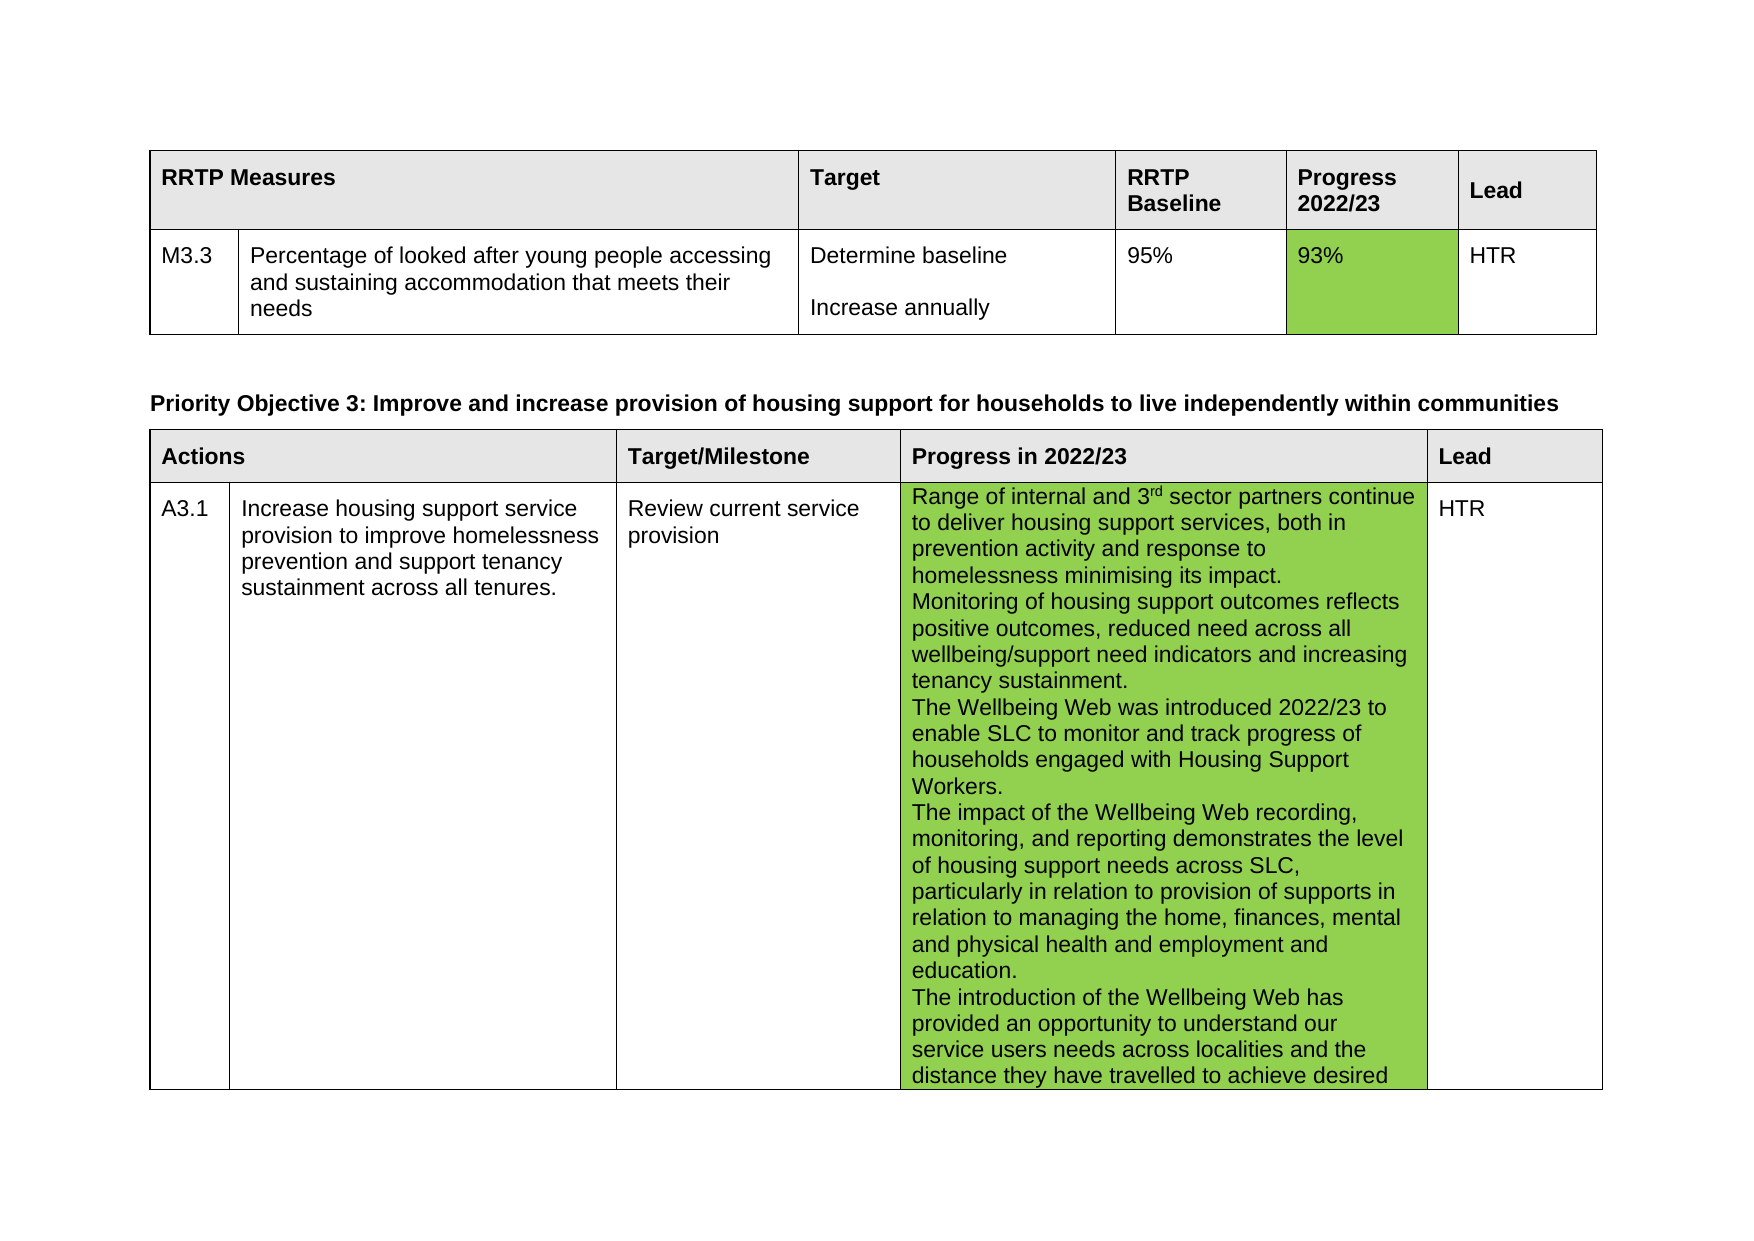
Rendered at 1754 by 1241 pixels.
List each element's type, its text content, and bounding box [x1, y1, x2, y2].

table_header Lead [1428, 430, 1602, 482]
table_cell Increase housing support service provision to improve homelessness prevention and support tenancy sustainment across all tenures. [230, 483, 616, 1089]
text Priority Objective 3: Improve and increase provision of housing support for households to live independently within communities [150, 390, 1604, 417]
table_header Progress 2022/23 [1287, 151, 1458, 229]
table_cell Review current service provision [617, 483, 900, 1089]
table_cell A3.1 [151, 483, 229, 1089]
table_cell HTR [1459, 230, 1596, 334]
table_cell 93% [1287, 230, 1458, 334]
table_header Lead [1459, 151, 1596, 229]
table_cell Range of internal and 3rd sector partners continue to deliver housing support services, both in prevention activity and response to homelessness minimising its impact. Monitoring of housing support outcomes reflects positive outcomes, reduced need across all wellbeing/support need indicators and increasing tenancy sustainment. The Wellbeing Web was introduced 2022/23 to enable SLC to monitor and track progress of households engaged with Housing Support Workers. The impact of the Wellbeing Web recording, monitoring, and reporting demonstrates the level of housing support needs across SLC, particularly in relation to provision of supports in relation to managing the home, finances, mental and physical health and employment and education. The introduction of the Wellbeing Web has provided an opportunity to understand our service users needs across localities and the distance they have travelled to achieve desired [901, 483, 1427, 1089]
table_cell M3.3 [151, 230, 238, 334]
table_header RRTP Baseline [1116, 151, 1286, 229]
table_cell Percentage of looked after young people accessing and sustaining accommodation that meets their needs [239, 230, 798, 334]
table_cell HTR [1428, 483, 1602, 1089]
table_cell 95% [1116, 230, 1286, 334]
table_cell Determine baseline Increase annually [799, 230, 1115, 334]
table_header Target [799, 151, 1115, 229]
table_header Target/Milestone [617, 430, 900, 482]
table_header Actions [151, 430, 616, 482]
table_header Progress in 2022/23 [901, 430, 1427, 482]
table_header RRTP Measures [151, 151, 798, 229]
